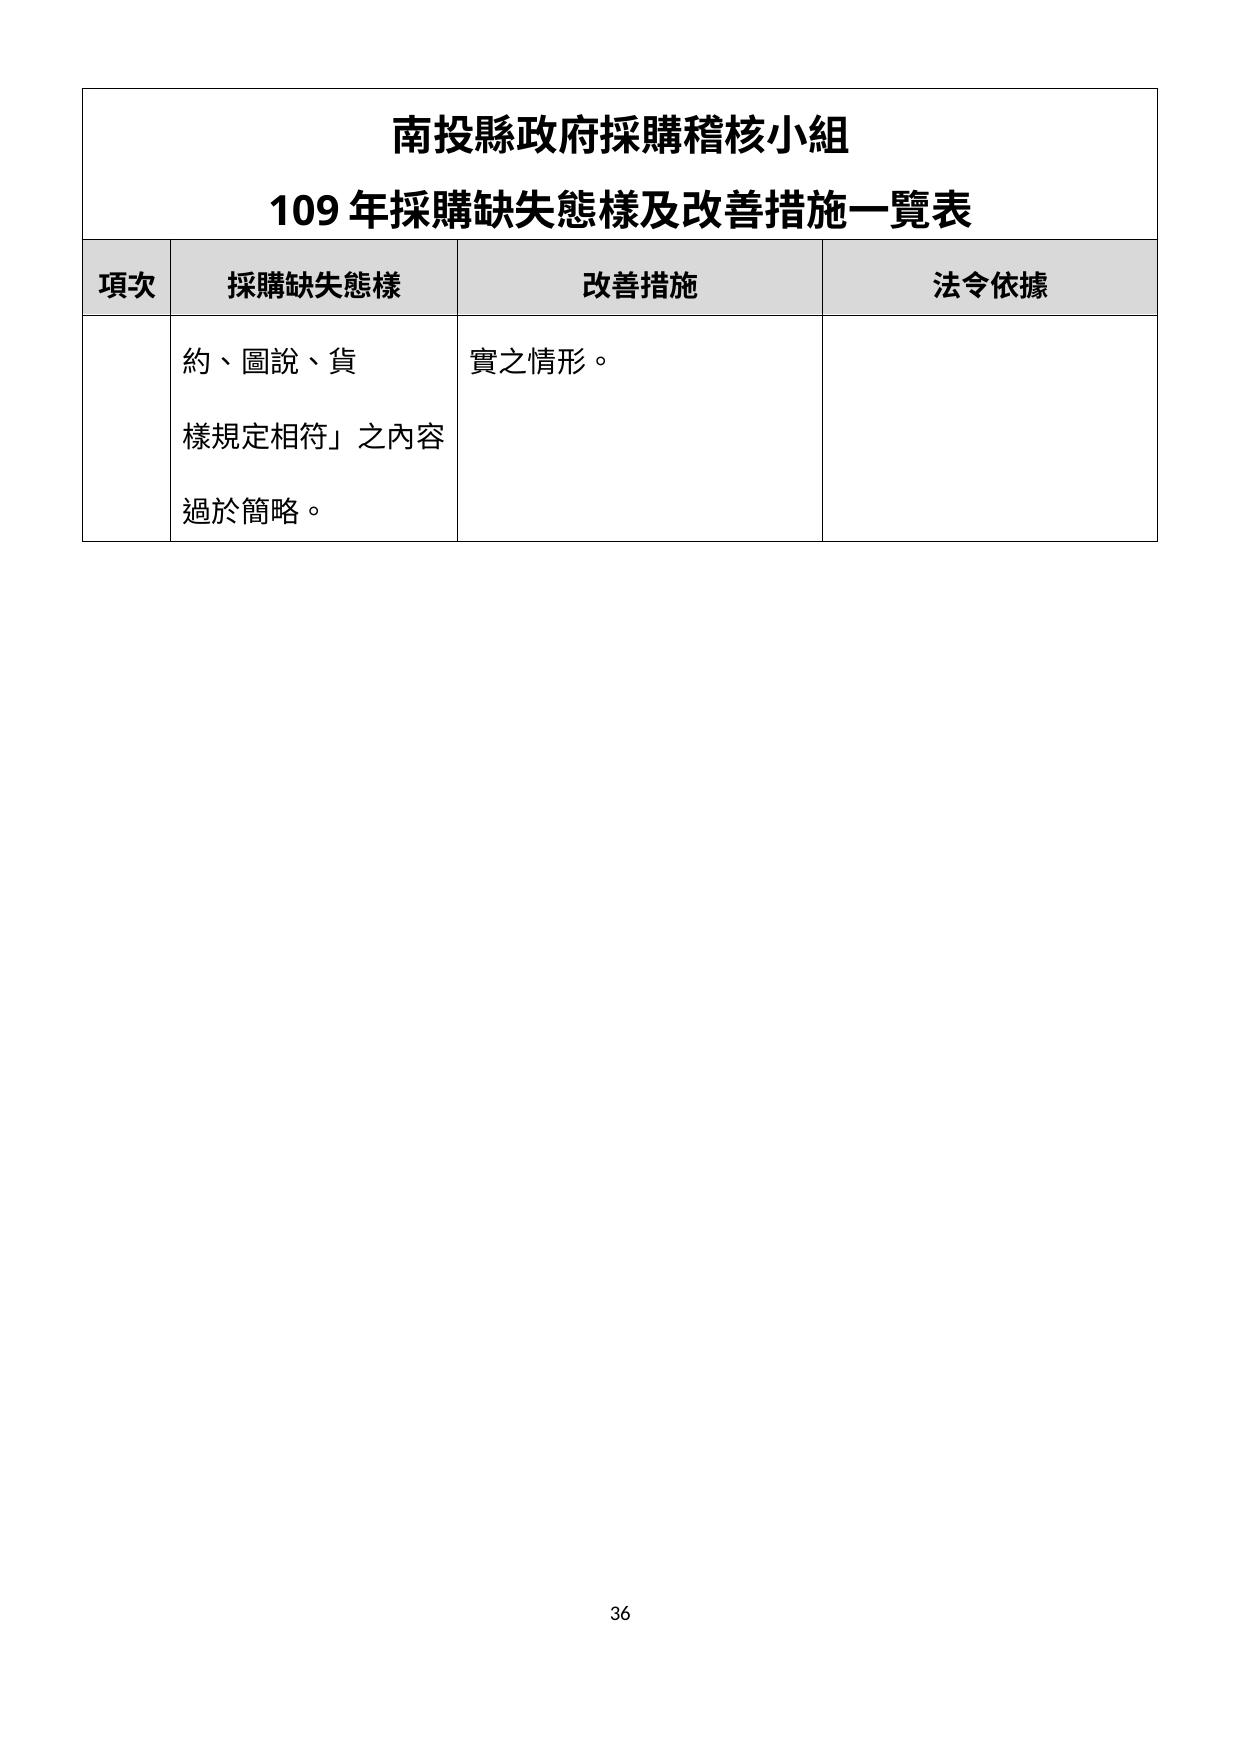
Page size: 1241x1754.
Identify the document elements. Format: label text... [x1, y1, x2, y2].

table_cell 約、圖說、貨 樣規定相符」之內容過於簡略。 [171, 316, 457, 541]
table_header 南投縣政府採購稽核小組 109年採購缺失態樣及改善措施一覽表 [83, 89, 1157, 238]
table_cell 法令依據 [823, 240, 1157, 314]
table_cell 項次 [83, 240, 170, 314]
table_cell 改善措施 [458, 240, 822, 314]
table_cell 實之情形。 [458, 316, 822, 541]
table_cell 採購缺失態樣 [171, 240, 457, 314]
table_cell [823, 316, 1157, 541]
table_cell [83, 316, 170, 541]
